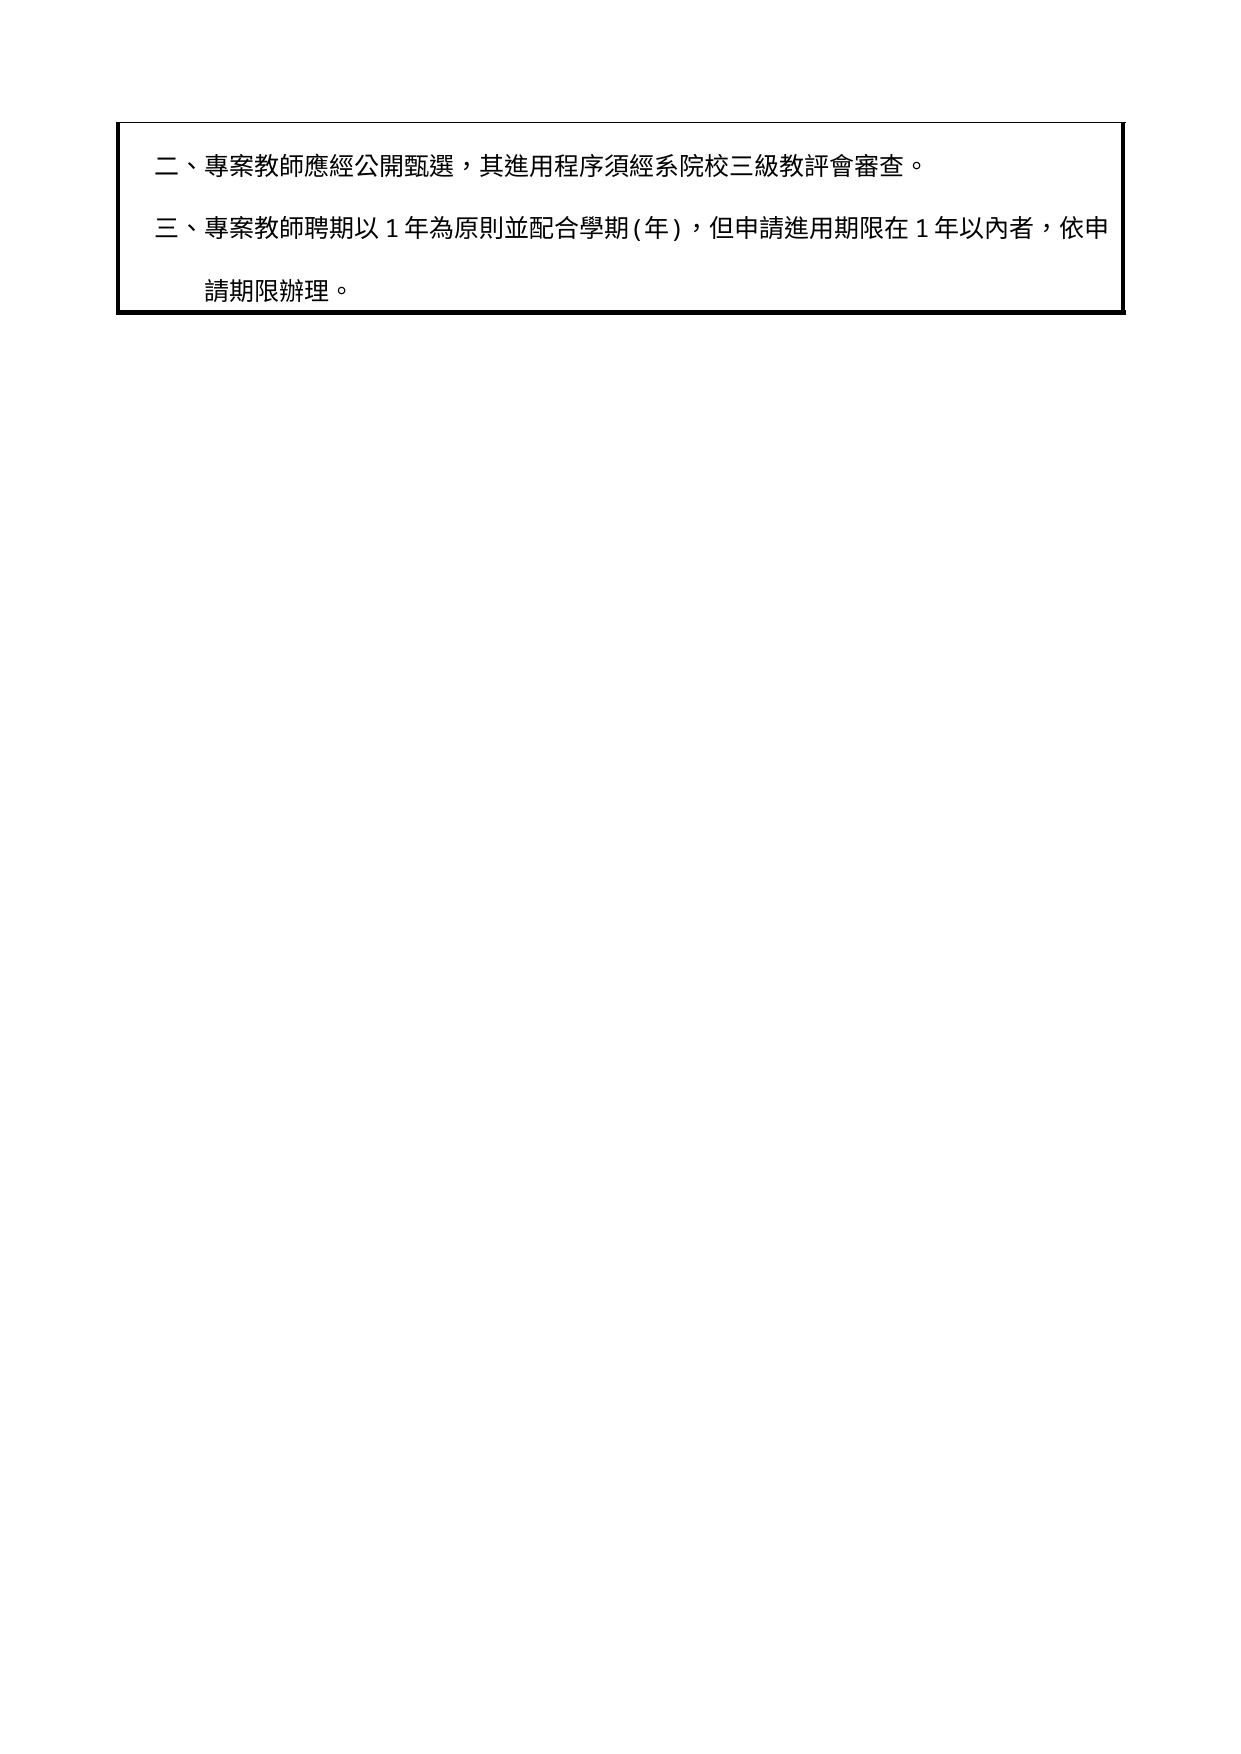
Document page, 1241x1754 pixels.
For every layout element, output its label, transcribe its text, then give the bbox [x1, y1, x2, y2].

table_cell 二、專案教師應經公開甄選，其進用程序須經系院校三級教評會審查。 三、專案教師聘期以1年為原則並配合學期(年)，但申請進用期限在1年以內者，依申請期限辦理。 [120, 123, 1121, 310]
